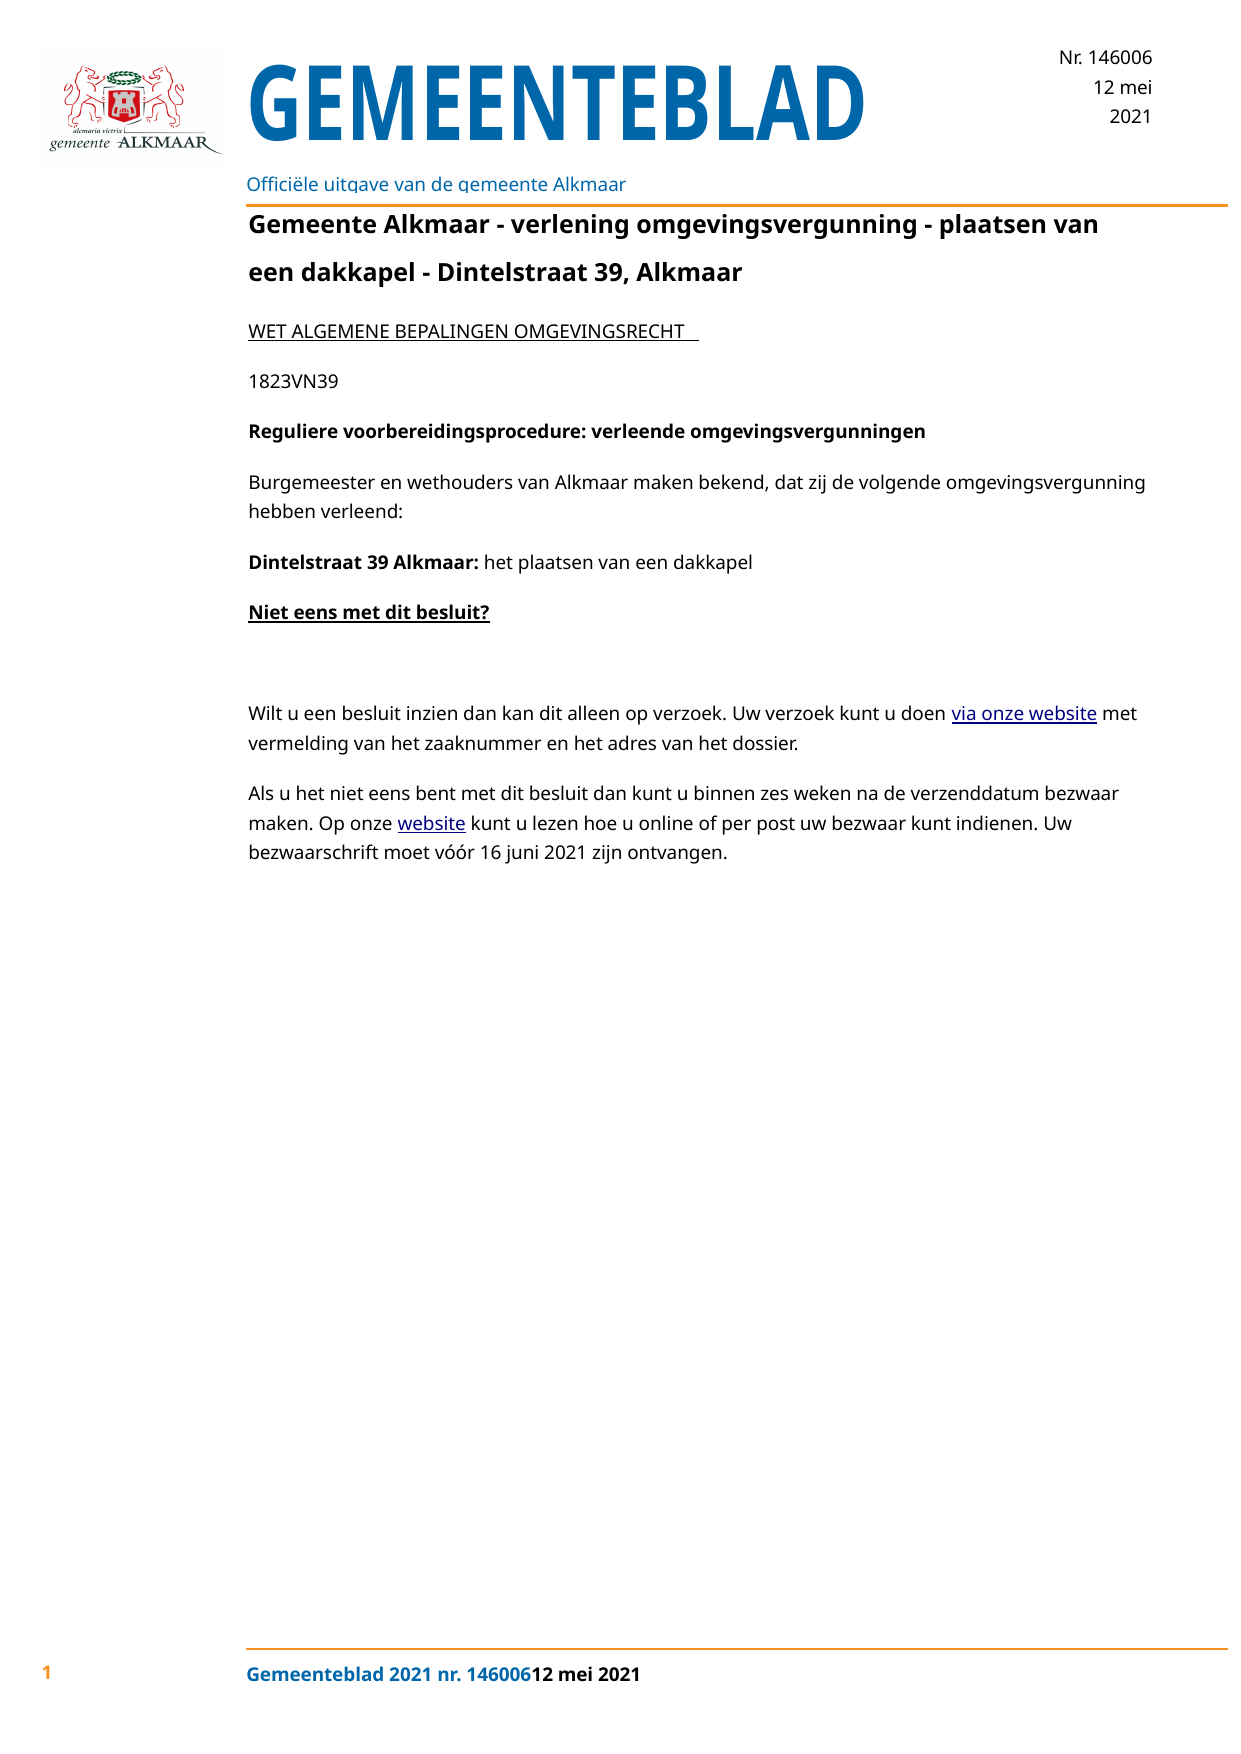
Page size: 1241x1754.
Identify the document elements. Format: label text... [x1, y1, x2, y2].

text Dintelstraat 39 Alkmaar: het plaatsen van een dakkapel [248, 549, 1152, 575]
picture [41, 47, 231, 172]
text Reguliere voorbereidingsprocedure: verleende omgevingsvergunningen [248, 419, 1152, 444]
text Als u het niet eens bent met dit besluit dan kunt u binnen zes weken na de verzenddatum bezwaar maken. Op onze website kunt u lezen hoe u online of per post uw bezwaar kunt indienen. Uw bezwaarschrift moet vóór 16 juni 2021 zijn ontvangen. [248, 780, 1152, 865]
text Gemeente Alkmaar - verlening omgevingsvergunning - plaatsen van een dakkapel - Dintelstraat 39, Alkmaar [248, 207, 1152, 288]
text Burgemeester en wethouders van Alkmaar maken bekend, dat zij de volgende omgevingsvergunning hebben verleend: [248, 469, 1152, 524]
text Niet eens met dit besluit? [248, 599, 1152, 625]
text Wilt u een besluit inzien dan kan dit alleen op verzoek. Uw verzoek kunt u doen via onze website met vermelding van het zaaknummer en het adres van het dossier. [248, 700, 1152, 756]
text 1823VN39 [248, 368, 1152, 394]
text WET ALGEMENE BEPALINGEN OMGEVINGSRECHT [248, 318, 1152, 344]
